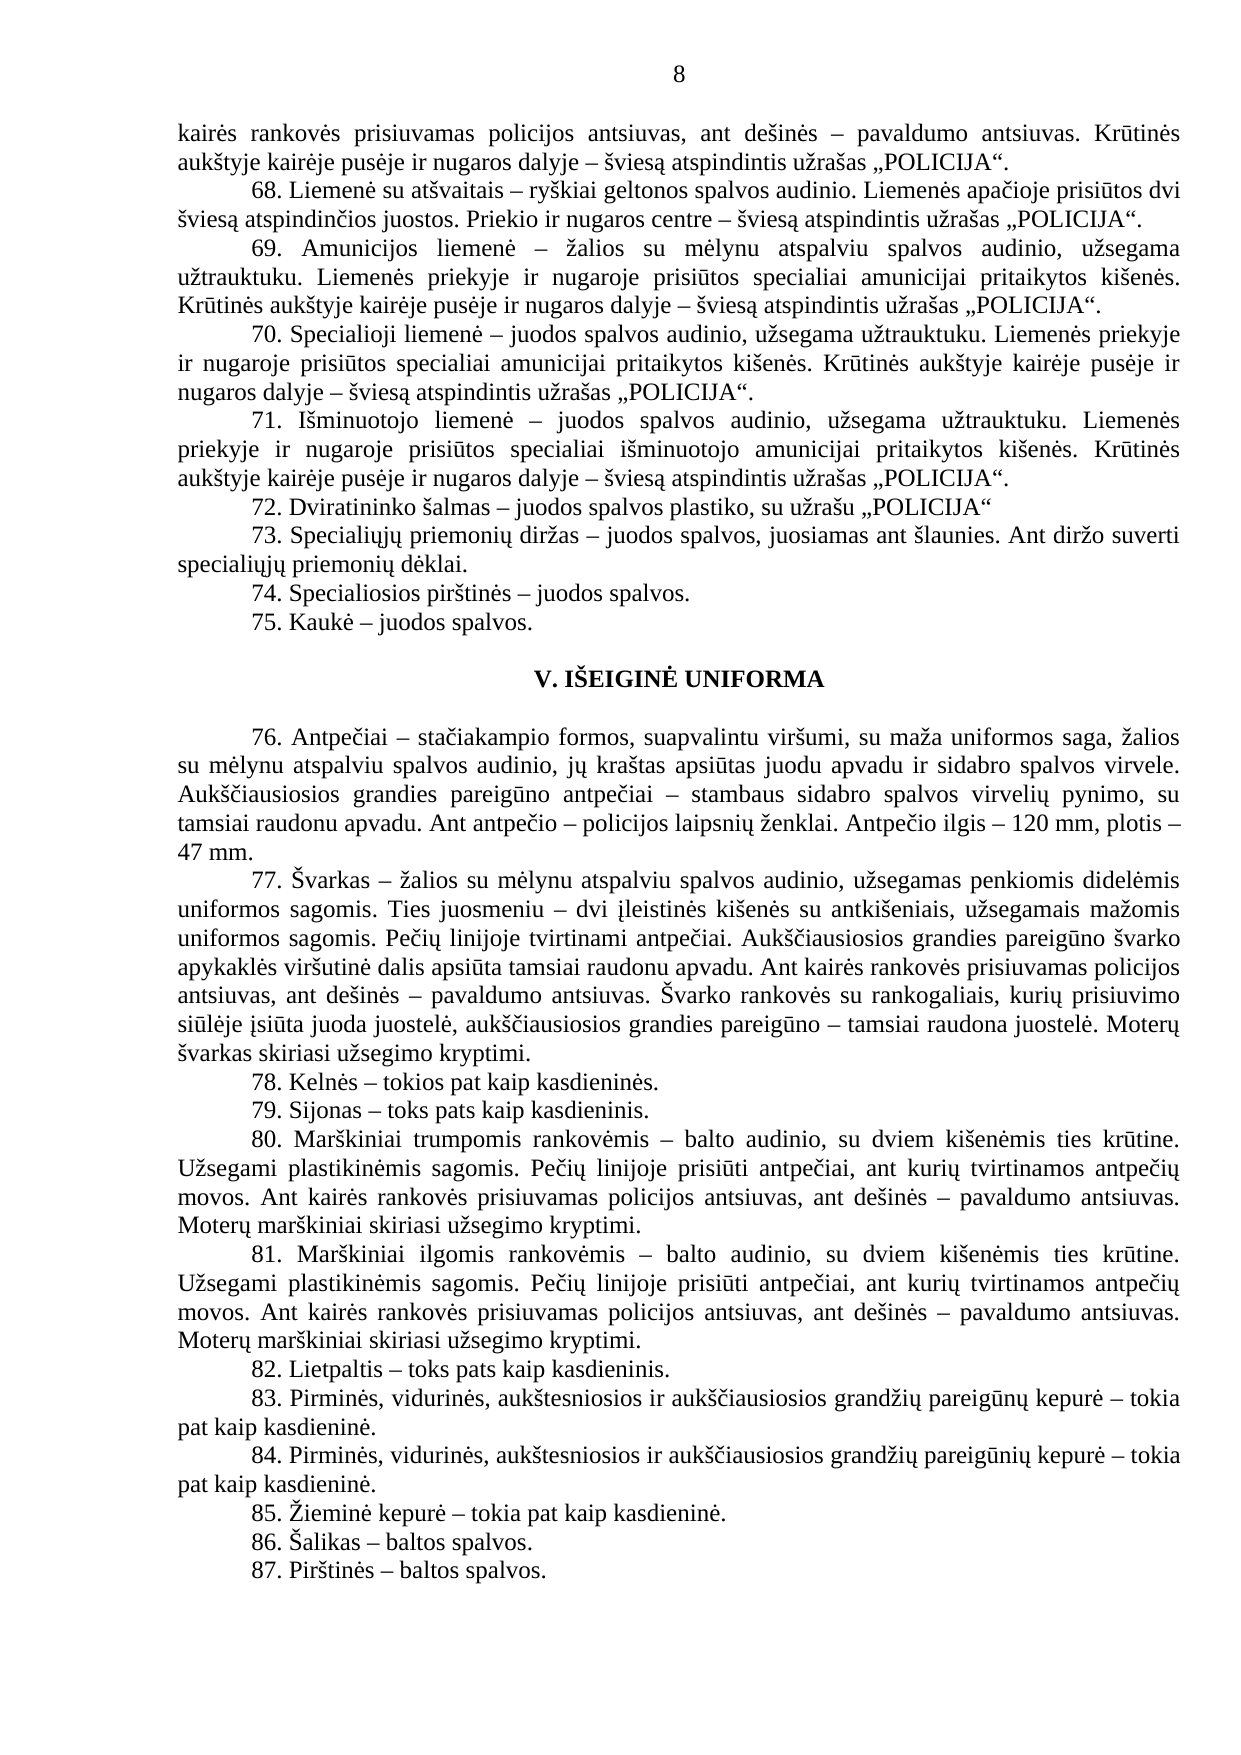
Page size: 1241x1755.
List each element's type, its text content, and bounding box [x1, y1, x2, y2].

text kairės rankovės prisiuvamas policijos antsiuvas, ant dešinės – pavaldumo antsiuvas. Krūtinės aukštyje kairėje pusėje ir nugaros dalyje – šviesą atspindintis užrašas „POLICIJA“. [177, 118, 1181, 176]
text 77. Švarkas – žalios su mėlynu atspalviu spalvos audinio, užsegamas penkiomis didelėmis uniformos sagomis. Ties juosmeniu – dvi įleistinės kišenės su antkišeniais, užsegamais mažomis uniformos sagomis. Pečių linijoje tvirtinami antpečiai. Aukščiausiosios grandies pareigūno švarko apykaklės viršutinė dalis apsiūta tamsiai raudonu apvadu. Ant kairės rankovės prisiuvamas policijos antsiuvas, ant dešinės – pavaldumo antsiuvas. Švarko rankovės su rankogaliais, kurių prisiuvimo siūlėje įsiūta juoda juostelė, aukščiausiosios grandies pareigūno – tamsiai raudona juostelė. Moterų švarkas skiriasi užsegimo kryptimi. [177, 866, 1181, 1067]
text 76. Antpečiai – stačiakampio formos, suapvalintu viršumi, su maža uniformos saga, žalios su mėlynu atspalviu spalvos audinio, jų kraštas apsiūtas juodu apvadu ir sidabro spalvos virvele. Aukščiausiosios grandies pareigūno antpečiai – stambaus sidabro spalvos virvelių pynimo, su tamsiai raudonu apvadu. Ant antpečio – policijos laipsnių ženklai. Antpečio ilgis – 120 mm, plotis – 47 mm. [177, 722, 1181, 866]
text 74. Specialiosios pirštinės – juodos spalvos. [177, 578, 1181, 607]
text 68. Liemenė su atšvaitais – ryškiai geltonos spalvos audinio. Liemenės apačioje prisiūtos dvi šviesą atspindinčios juostos. Priekio ir nugaros centre – šviesą atspindintis užrašas „POLICIJA“. [177, 176, 1181, 233]
text 81. Marškiniai ilgomis rankovėmis – balto audinio, su dviem kišenėmis ties krūtine. Užsegami plastikinėmis sagomis. Pečių linijoje prisiūti antpečiai, ant kurių tvirtinamos antpečių movos. Ant kairės rankovės prisiuvamas policijos antsiuvas, ant dešinės – pavaldumo antsiuvas. Moterų marškiniai skiriasi užsegimo kryptimi. [177, 1239, 1181, 1354]
text 72. Dviratininko šalmas – juodos spalvos plastiko, su užrašu „POLICIJA“ [177, 492, 1181, 521]
text 78. Kelnės – tokios pat kaip kasdieninės. [177, 1067, 1181, 1096]
text 86. Šalikas – baltos spalvos. [177, 1527, 1181, 1556]
text V. IŠEIGINĖ UNIFORMA [177, 664, 1181, 693]
text 73. Specialiųjų priemonių diržas – juodos spalvos, juosiamas ant šlaunies. Ant diržo suverti specialiųjų priemonių dėklai. [177, 521, 1181, 578]
text 79. Sijonas – toks pats kaip kasdieninis. [177, 1096, 1181, 1124]
text 82. Lietpaltis – toks pats kaip kasdieninis. [177, 1354, 1181, 1383]
text 71. Išminuotojo liemenė – juodos spalvos audinio, užsegama užtrauktuku. Liemenės priekyje ir nugaroje prisiūtos specialiai išminuotojo amunicijai pritaikytos kišenės. Krūtinės aukštyje kairėje pusėje ir nugaros dalyje – šviesą atspindintis užrašas „POLICIJA“. [177, 406, 1181, 492]
text 83. Pirminės, vidurinės, aukštesniosios ir aukščiausiosios grandžių pareigūnų kepurė – tokia pat kaip kasdieninė. [177, 1383, 1181, 1441]
text 85. Žieminė kepurė – tokia pat kaip kasdieninė. [177, 1498, 1181, 1527]
text 75. Kaukė – juodos spalvos. [177, 607, 1181, 636]
text 87. Pirštinės – baltos spalvos. [177, 1556, 1181, 1584]
text 84. Pirminės, vidurinės, aukštesniosios ir aukščiausiosios grandžių pareigūnių kepurė – tokia pat kaip kasdieninė. [177, 1441, 1181, 1498]
text 69. Amunicijos liemenė – žalios su mėlynu atspalviu spalvos audinio, užsegama užtrauktuku. Liemenės priekyje ir nugaroje prisiūtos specialiai amunicijai pritaikytos kišenės. Krūtinės aukštyje kairėje pusėje ir nugaros dalyje – šviesą atspindintis užrašas „POLICIJA“. [177, 233, 1181, 319]
text 80. Marškiniai trumpomis rankovėmis – balto audinio, su dviem kišenėmis ties krūtine. Užsegami plastikinėmis sagomis. Pečių linijoje prisiūti antpečiai, ant kurių tvirtinamos antpečių movos. Ant kairės rankovės prisiuvamas policijos antsiuvas, ant dešinės – pavaldumo antsiuvas. Moterų marškiniai skiriasi užsegimo kryptimi. [177, 1124, 1181, 1239]
text 70. Specialioji liemenė – juodos spalvos audinio, užsegama užtrauktuku. Liemenės priekyje ir nugaroje prisiūtos specialiai amunicijai pritaikytos kišenės. Krūtinės aukštyje kairėje pusėje ir nugaros dalyje – šviesą atspindintis užrašas „POLICIJA“. [177, 319, 1181, 406]
